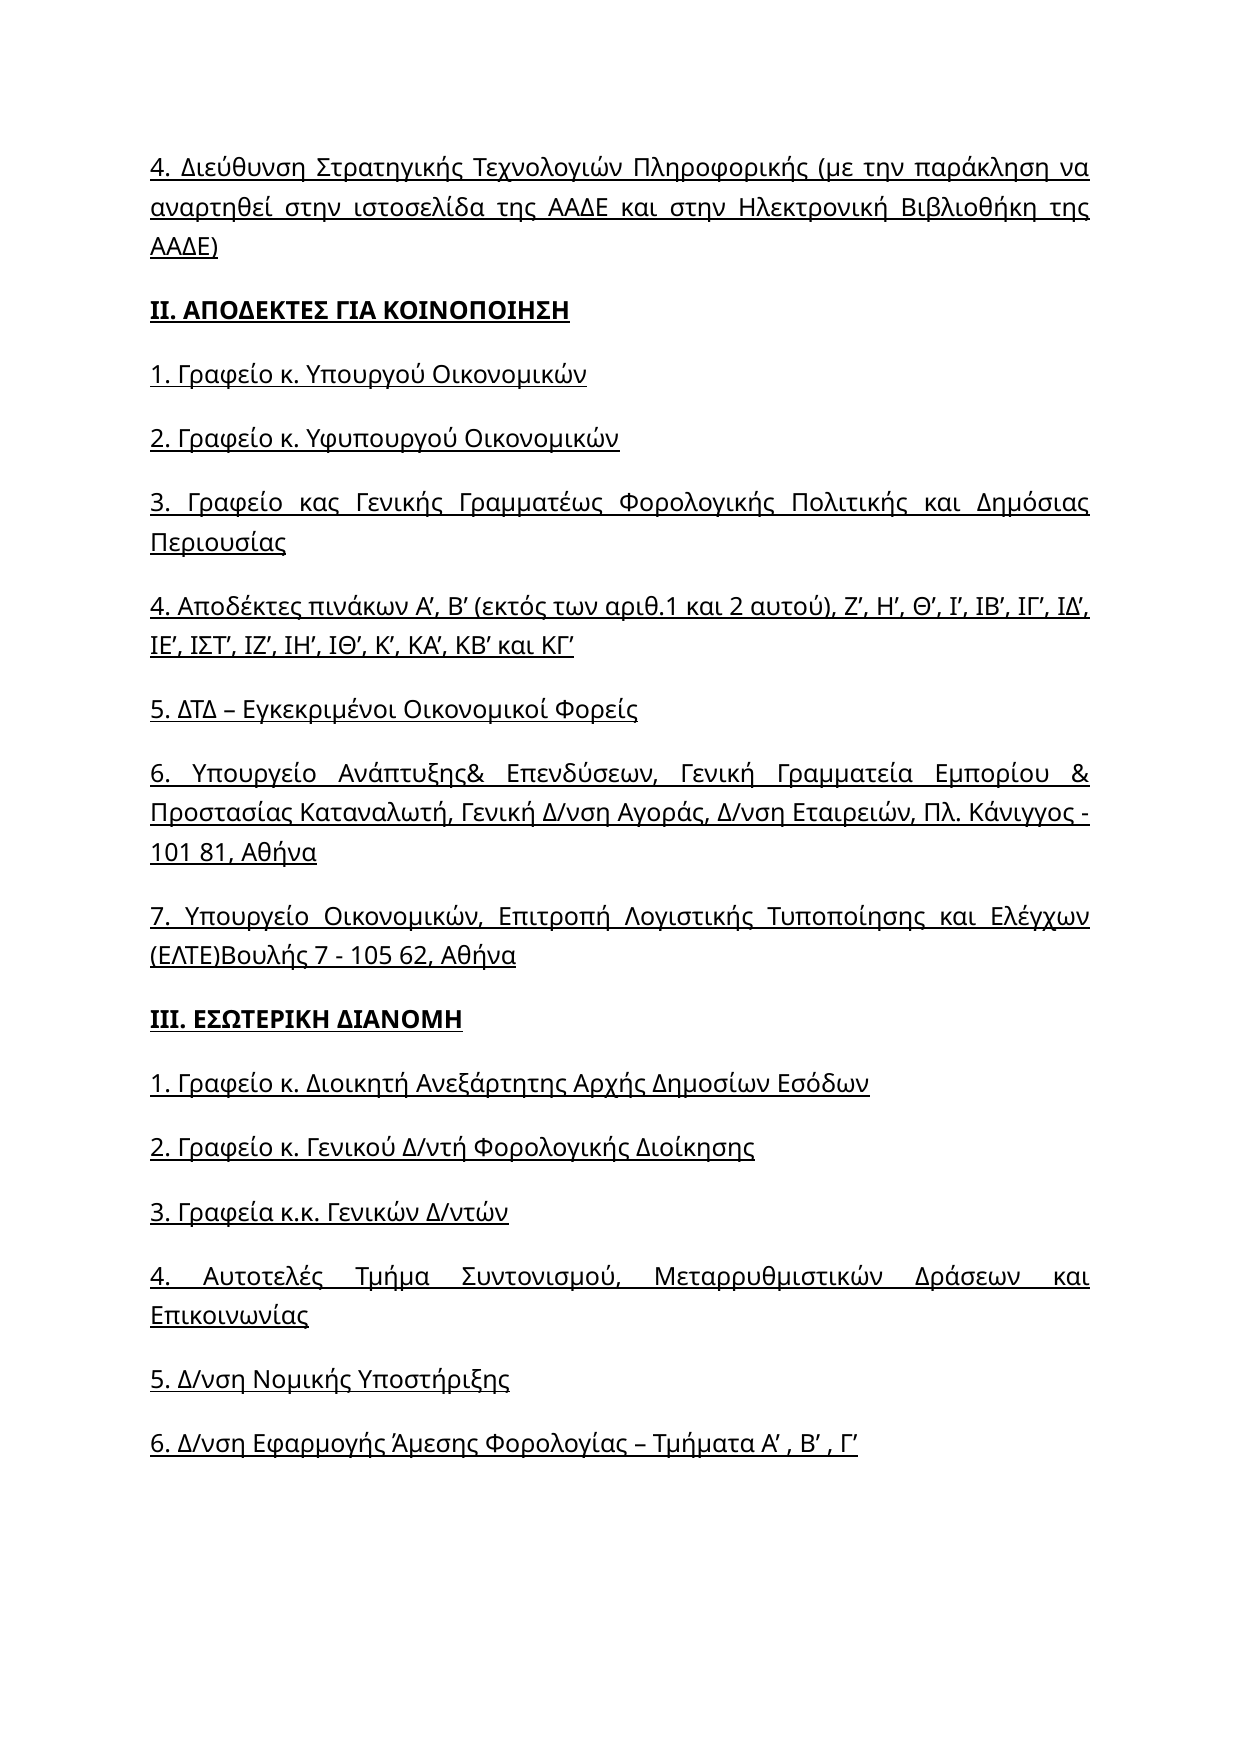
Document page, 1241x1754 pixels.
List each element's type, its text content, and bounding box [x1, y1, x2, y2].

text Επικοινωνίας [150, 1289, 1090, 1332]
text 3. Γραφείο κας Γενικής Γραμματέως Φορολογικής Πολιτικής και Δημόσιας [150, 485, 1090, 514]
text 5. ΔΤΔ – Εγκεκριμένοι Οικονομικοί Φορείς [150, 692, 1090, 726]
text 6. Υπουργείο Ανάπτυξης& Επενδύσεων, Γενική Γραμματεία Εμπορίου & [150, 756, 1090, 785]
text ΙΙ. ΑΠΟΔΕΚΤΕΣ ΓΙΑ ΚΟΙΝΟΠΟΙΗΣΗ [150, 292, 1090, 327]
text 4. Αποδέκτες πινάκων Α’, Β’ (εκτός των αριθ.1 και 2 αυτού), Ζ’, Η’, Θ’, Ι’, ΙΒ’, ΙΓ’, ΙΔ’, [150, 588, 1090, 617]
text 2. Γραφείο κ. Υφυπουργού Οικονομικών [150, 421, 1090, 455]
text Περιουσίας [150, 516, 1090, 558]
text ΙΕ’, ΙΣΤ’, ΙΖ’, ΙΗ’, ΙΘ’, Κ’, ΚΑ’, ΚΒ’ και ΚΓ’ [150, 619, 1090, 662]
text αναρτηθεί στην ιστοσελίδα της ΑΑΔΕ και στην Ηλεκτρονική Βιβλιοθήκη της [150, 181, 1090, 218]
text 5. Δ/νση Νομικής Υποστήριξης [150, 1362, 1090, 1396]
text - 101 81, Αθήνα [150, 826, 1090, 868]
text 3. Γραφεία κ.κ. Γενικών Δ/ντών [150, 1194, 1090, 1228]
text ΙΙΙ. ΕΣΩΤΕΡΙΚΗ ΔΙΑΝΟΜΗ [150, 1002, 1090, 1036]
text ΑΑΔΕ) [150, 220, 1090, 262]
text Προστασίας Καταναλωτή, Γενική Δ/νση Αγοράς, Δ/νση Εταιρειών, Πλ. Κάνιγγος [150, 787, 1090, 824]
text 4. Αυτοτελές Τμήμα Συντονισμού, Μεταρρυθμιστικών Δράσεων και [150, 1258, 1090, 1287]
text 2. Γραφείο κ. Γενικού Δ/ντή Φορολογικής Διοίκησης [150, 1130, 1090, 1164]
text 6. Δ/νση Εφαρμογής Άμεσης Φορολογίας – Τμήματα Α’ , Β’ , Γ’ [150, 1426, 1090, 1460]
text 1. Γραφείο κ. Υπουργού Οικονομικών [150, 357, 1090, 391]
text 7. Υπουργείο Οικονομικών, Επιτροπή Λογιστικής Τυποποίησης και Ελέγχων [150, 898, 1090, 927]
text 4. Διεύθυνση Στρατηγικής Τεχνολογιών Πληροφορικής (με την παράκληση να [150, 150, 1090, 179]
text (ΕΛΤΕ)Βουλής 7 - 105 62, Αθήνα [150, 929, 1090, 972]
text 1. Γραφείο κ. Διοικητή Ανεξάρτητης Αρχής Δημοσίων Εσόδων [150, 1066, 1090, 1100]
